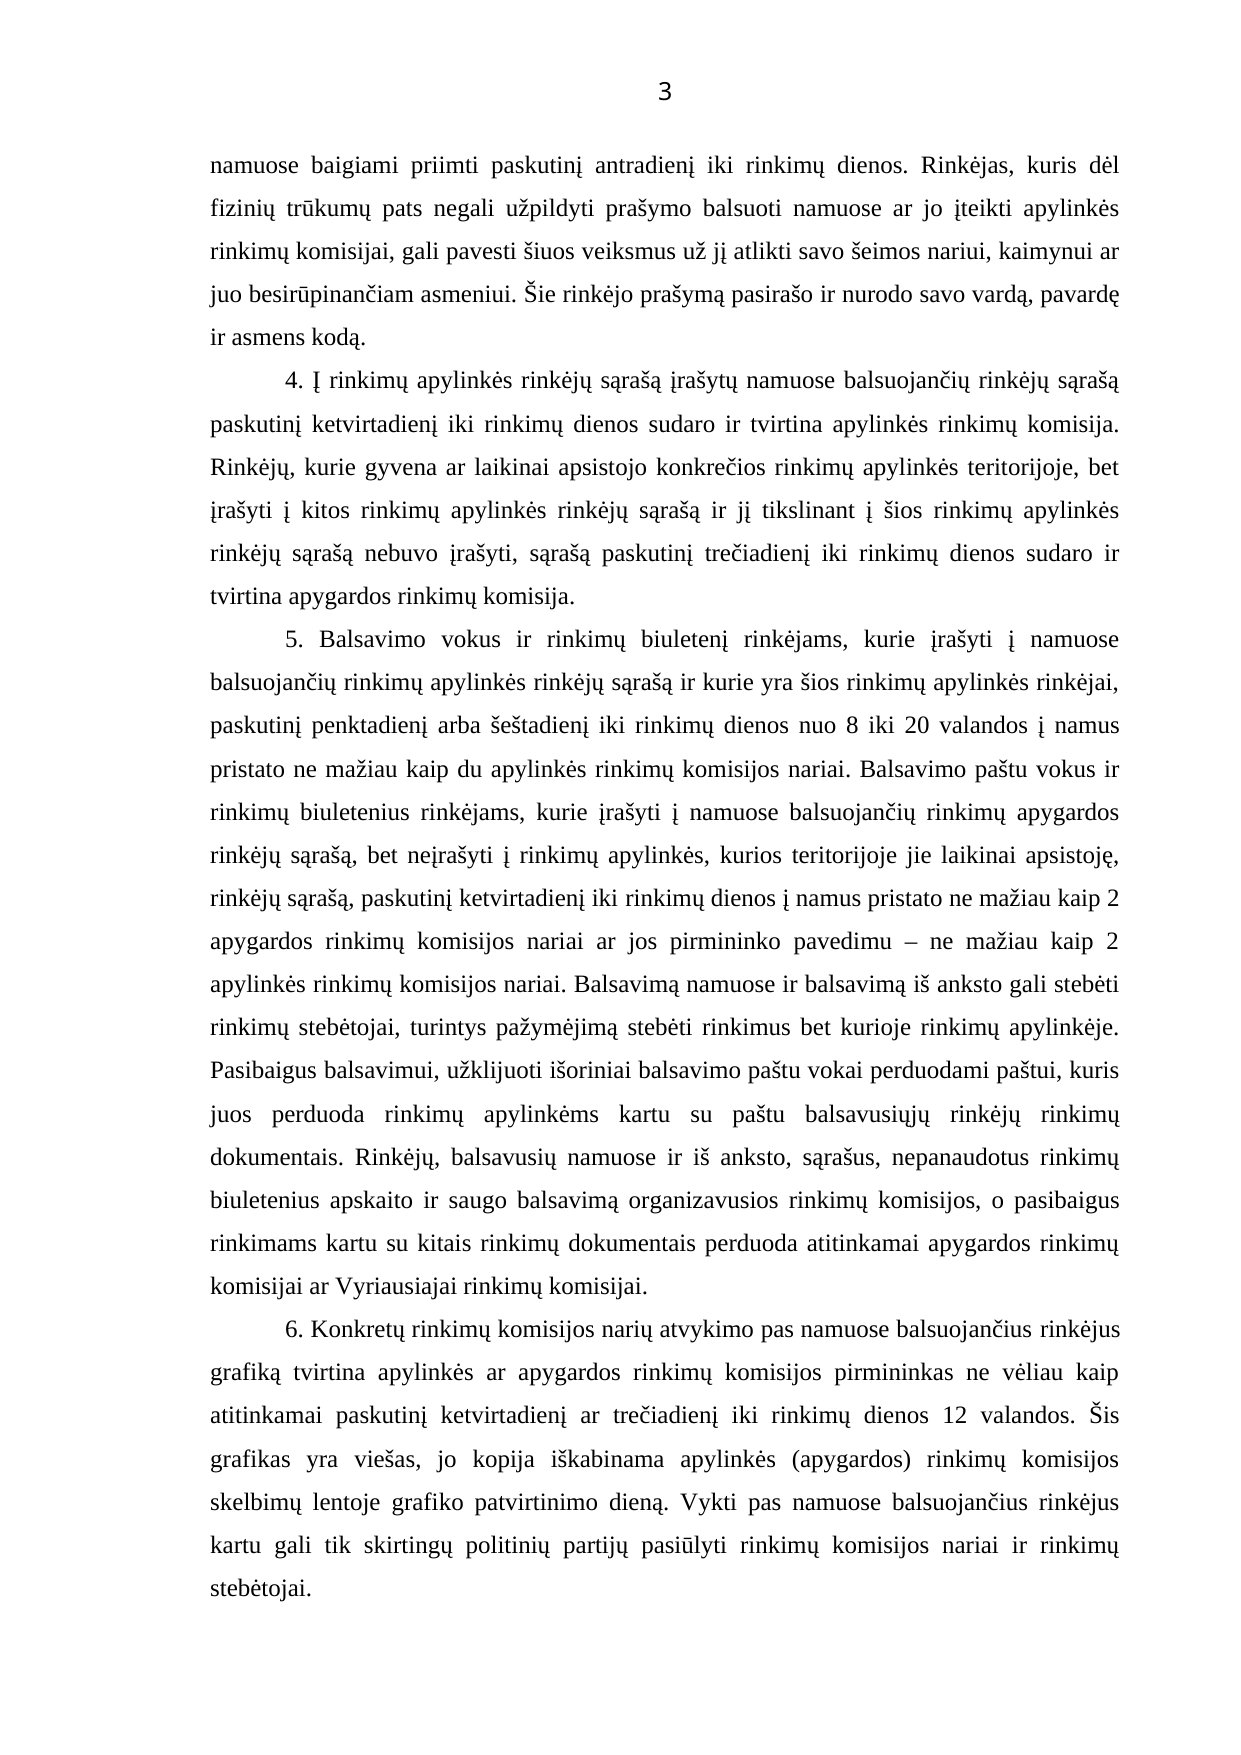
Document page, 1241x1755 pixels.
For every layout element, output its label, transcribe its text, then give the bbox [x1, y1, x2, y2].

text 4. Į rinkimų apylinkės rinkėjų sąrašą įrašytų namuose balsuojančių rinkėjų sąrašą paskutinį ketvirtadienį iki rinkimų dienos sudaro ir tvirtina apylinkės rinkimų komisija. Rinkėjų, kurie gyvena ar laikinai apsistojo konkrečios rinkimų apylinkės teritorijoje, bet įrašyti į kitos rinkimų apylinkės rinkėjų sąrašą ir jį tikslinant į šios rinkimų apylinkės rinkėjų sąrašą nebuvo įrašyti, sąrašą paskutinį trečiadienį iki rinkimų dienos sudaro ir tvirtina apygardos rinkimų komisija. [210, 366, 1120, 610]
text 6. Konkretų rinkimų komisijos narių atvykimo pas namuose balsuojančius rinkėjus grafiką tvirtina apylinkės ar apygardos rinkimų komisijos pirmininkas ne vėliau kaip atitinkamai paskutinį ketvirtadienį ar trečiadienį iki rinkimų dienos 12 valandos. Šis grafikas yra viešas, jo kopija iškabinama apylinkės (apygardos) rinkimų komisijos skelbimų lentoje grafiko patvirtinimo dieną. Vykti pas namuose balsuojančius rinkėjus kartu gali tik skirtingų politinių partijų pasiūlyti rinkimų komisijos nariai ir rinkimų stebėtojai. [210, 1314, 1120, 1602]
text 5. Balsavimo vokus ir rinkimų biuletenį rinkėjams, kurie įrašyti į namuose balsuojančių rinkimų apylinkės rinkėjų sąrašą ir kurie yra šios rinkimų apylinkės rinkėjai, paskutinį penktadienį arba šeštadienį iki rinkimų dienos nuo 8 iki 20 valandos į namus pristato ne mažiau kaip du apylinkės rinkimų komisijos nariai. Balsavimo paštu vokus ir rinkimų biuletenius rinkėjams, kurie įrašyti į namuose balsuojančių rinkimų apygardos rinkėjų sąrašą, bet neįrašyti į rinkimų apylinkės, kurios teritorijoje jie laikinai apsistoję, rinkėjų sąrašą, paskutinį ketvirtadienį iki rinkimų dienos į namus pristato ne mažiau kaip 2 apygardos rinkimų komisijos nariai ar jos pirmininko pavedimu – ne mažiau kaip 2 apylinkės rinkimų komisijos nariai. Balsavimą namuose ir balsavimą iš anksto gali stebėti rinkimų stebėtojai, turintys pažymėjimą stebėti rinkimus bet kurioje rinkimų apylinkėje. Pasibaigus balsavimui, užklijuoti išoriniai balsavimo paštu vokai perduodami paštui, kuris juos perduoda rinkimų apylinkėms kartu su paštu balsavusiųjų rinkėjų rinkimų dokumentais. Rinkėjų, balsavusių namuose ir iš anksto, sąrašus, nepanaudotus rinkimų biuletenius apskaito ir saugo balsavimą organizavusios rinkimų komisijos, o pasibaigus rinkimams kartu su kitais rinkimų dokumentais perduoda atitinkamai apygardos rinkimų komisijai ar Vyriausiajai rinkimų komisijai. [210, 624, 1120, 1300]
text namuose baigiami priimti paskutinį antradienį iki rinkimų dienos. Rinkėjas, kuris dėl fizinių trūkumų pats negali užpildyti prašymo balsuoti namuose ar jo įteikti apylinkės rinkimų komisijai, gali pavesti šiuos veiksmus už jį atlikti savo šeimos nariui, kaimynui ar juo besirūpinančiam asmeniui. Šie rinkėjo prašymą pasirašo ir nurodo savo vardą, pavardę ir asmens kodą. [210, 150, 1120, 351]
